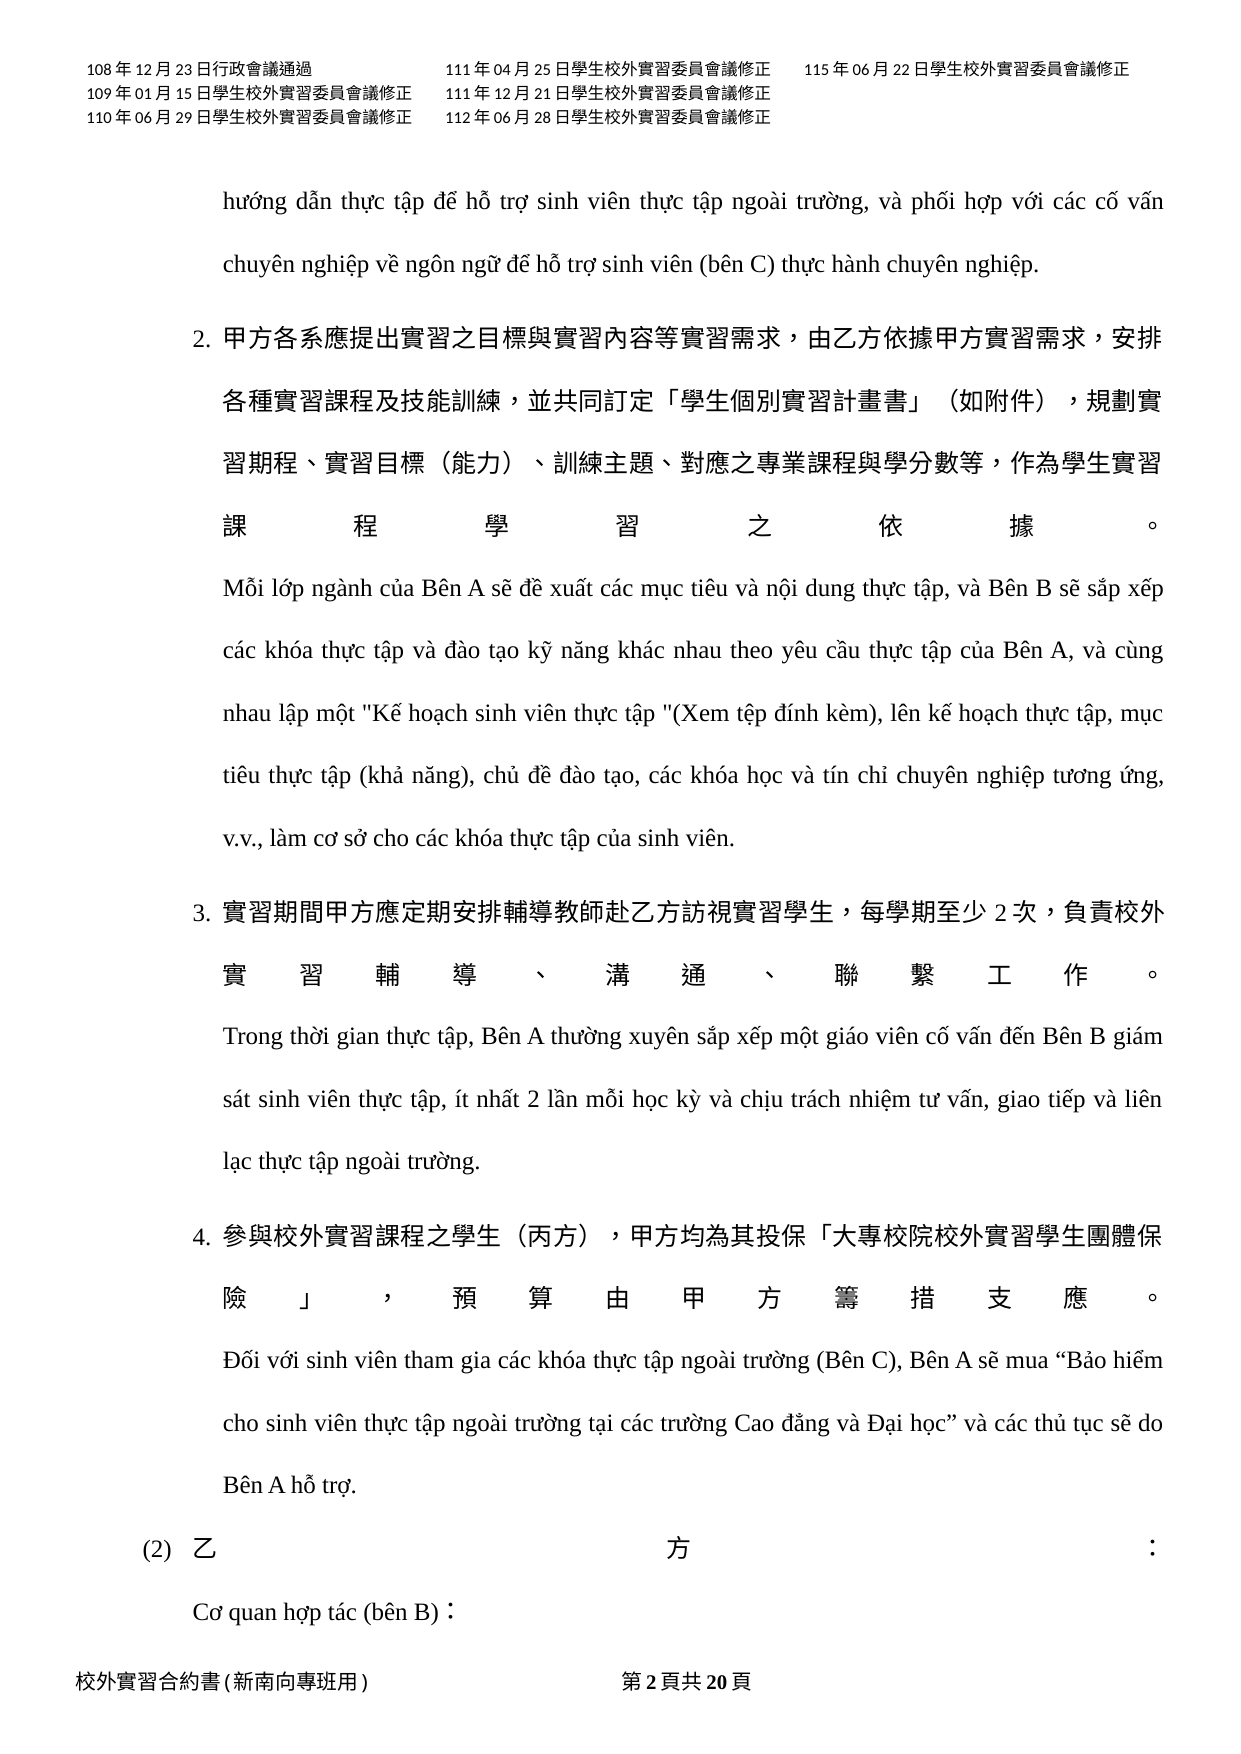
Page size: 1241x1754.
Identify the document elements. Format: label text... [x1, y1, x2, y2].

list hướng dẫn thực tập để hỗ trợ sinh viên thực tập ngoài trường, và phối hợp với các cố vấn chuyên nghiệp về ngôn ngữ để hỗ trợ sinh viên (bên C) thực hành chuyên nghiệp. [192, 159, 1165, 284]
list 乙方： Cơ quan hợp tác (bên B)： [142, 1505, 1165, 1630]
list 甲方各系應提出實習之目標與實習內容等實習需求，由乙方依據甲方實習需求，安排各種實習課程及技能訓練，並共同訂定「學生個別實習計畫書」（如附件），規劃實習期程、實習目標（能力）、訓練主題、對應之專業課程與學分數等，作為學生實習課程學習之依據。 Mỗi lớp ngành của Bên A sẽ đề xuất các mục tiêu và nội dung thực tập, và Bên B sẽ sắp xếp các khóa thực tập và đào tạo kỹ năng khác nhau theo yêu cầu thực tập của Bên A, và cùng nhau lập một "Kế hoạch sinh viên thực tập "(Xem tệp đính kèm), lên kế hoạch thực tập, mục tiêu thực tập (khả năng), chủ đề đào tạo, các khóa học và tín chỉ chuyên nghiệp tương ứng, v.v., làm cơ sở cho các khóa thực tập của sinh viên. [192, 295, 1165, 858]
list 實習期間甲方應定期安排輔導教師赴乙方訪視實習學生，每學期至少2次，負責校外實習輔導、溝通、聯繫工作。 Trong thời gian thực tập, Bên A thường xuyên sắp xếp một giáo viên cố vấn đến Bên B giám sát sinh viên thực tập, ít nhất 2 lần mỗi học kỳ và chịu trách nhiệm tư vấn, giao tiếp và liên lạc thực tập ngoài trường. [192, 869, 1165, 1182]
list 參與校外實習課程之學生（丙方），甲方均為其投保「大專校院校外實習學生團體保險」，預算由甲方籌措支應。 Đối với sinh viên tham gia các khóa thực tập ngoài trường (Bên C), Bên A sẽ mua “Bảo hiểm cho sinh viên thực tập ngoài trường tại các trường Cao đẳng và Đại học” và các thủ tục sẽ do Bên A hỗ trợ. [192, 1193, 1165, 1505]
